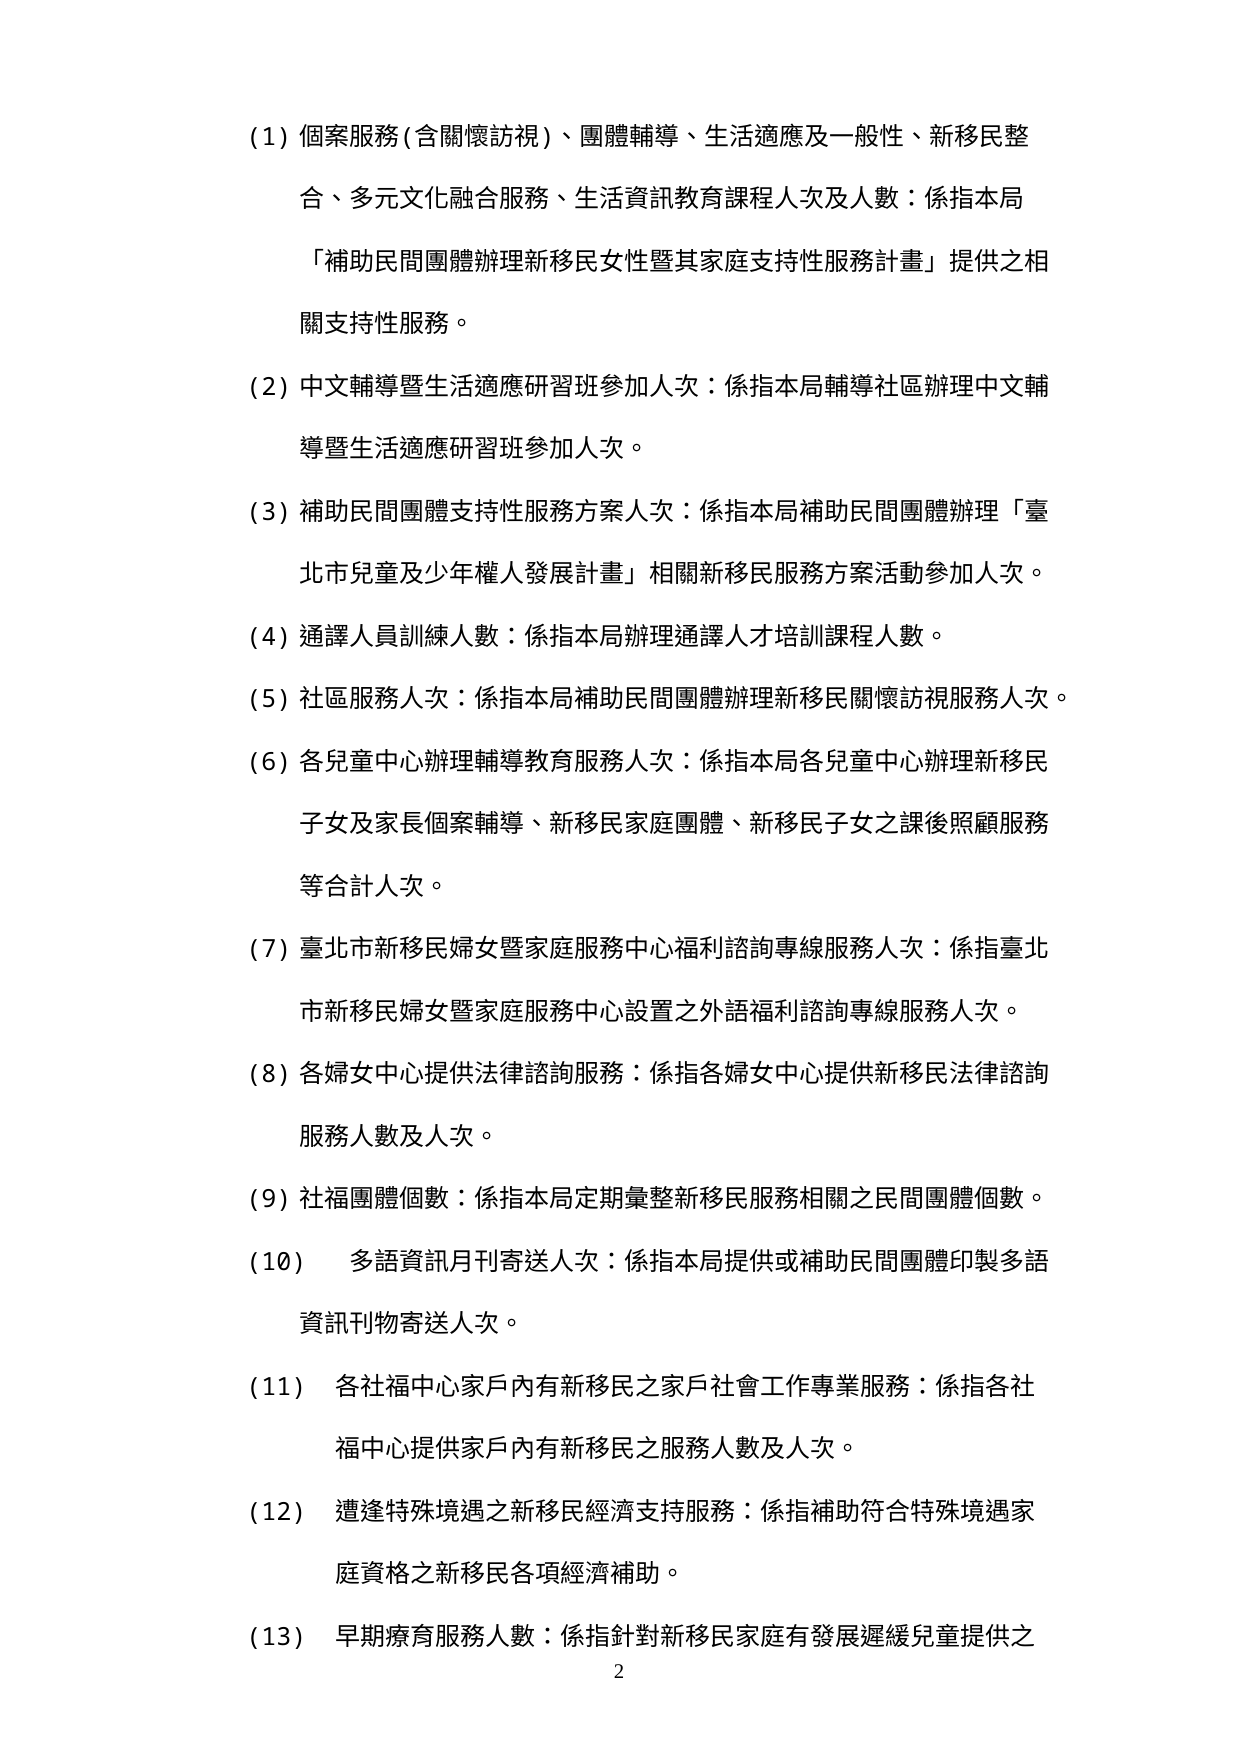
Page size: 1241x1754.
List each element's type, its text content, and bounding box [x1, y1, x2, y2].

list 多語資訊月刊寄送人次：係指本局提供或補助民間團體印製多語資訊刊物寄送人次。 [246, 1218, 1050, 1343]
list 各社福中心家戶內有新移民之家戶社會工作專業服務：係指各社福中心提供家戶內有新移民之服務人數及人次。 [246, 1343, 1050, 1468]
list 中文輔導暨生活適應研習班參加人次：係指本局輔導社區辦理中文輔導暨生活適應研習班參加人次。 [246, 343, 1050, 468]
list 早期療育服務人數：係指針對新移民家庭有發展遲緩兒童提供之 [246, 1593, 1050, 1655]
list 遭逢特殊境遇之新移民經濟支持服務：係指補助符合特殊境遇家庭資格之新移民各項經濟補助。 [246, 1468, 1050, 1593]
list 補助民間團體支持性服務方案人次：係指本局補助民間團體辦理「臺北市兒童及少年權人發展計畫」相關新移民服務方案活動參加人次。 [246, 468, 1050, 593]
list 社福團體個數：係指本局定期彙整新移民服務相關之民間團體個數。 [246, 1155, 1050, 1218]
list 臺北市新移民婦女暨家庭服務中心福利諮詢專線服務人次：係指臺北市新移民婦女暨家庭服務中心設置之外語福利諮詢專線服務人次。 [246, 905, 1050, 1030]
list 社區服務人次：係指本局補助民間團體辦理新移民關懷訪視服務人次。 [246, 655, 1050, 718]
list 各婦女中心提供法律諮詢服務：係指各婦女中心提供新移民法律諮詢服務人數及人次。 [246, 1030, 1050, 1155]
list 個案服務(含關懷訪視)、團體輔導、生活適應及一般性、新移民整合、多元文化融合服務、生活資訊教育課程人次及人數：係指本局「補助民間團體辦理新移民女性暨其家庭支持性服務計畫」提供之相關支持性服務。 [246, 93, 1050, 343]
list 通譯人員訓練人數：係指本局辦理通譯人才培訓課程人數。 [246, 593, 1050, 655]
list 各兒童中心辦理輔導教育服務人次：係指本局各兒童中心辦理新移民子女及家長個案輔導、新移民家庭團體、新移民子女之課後照顧服務等合計人次。 [246, 718, 1050, 905]
